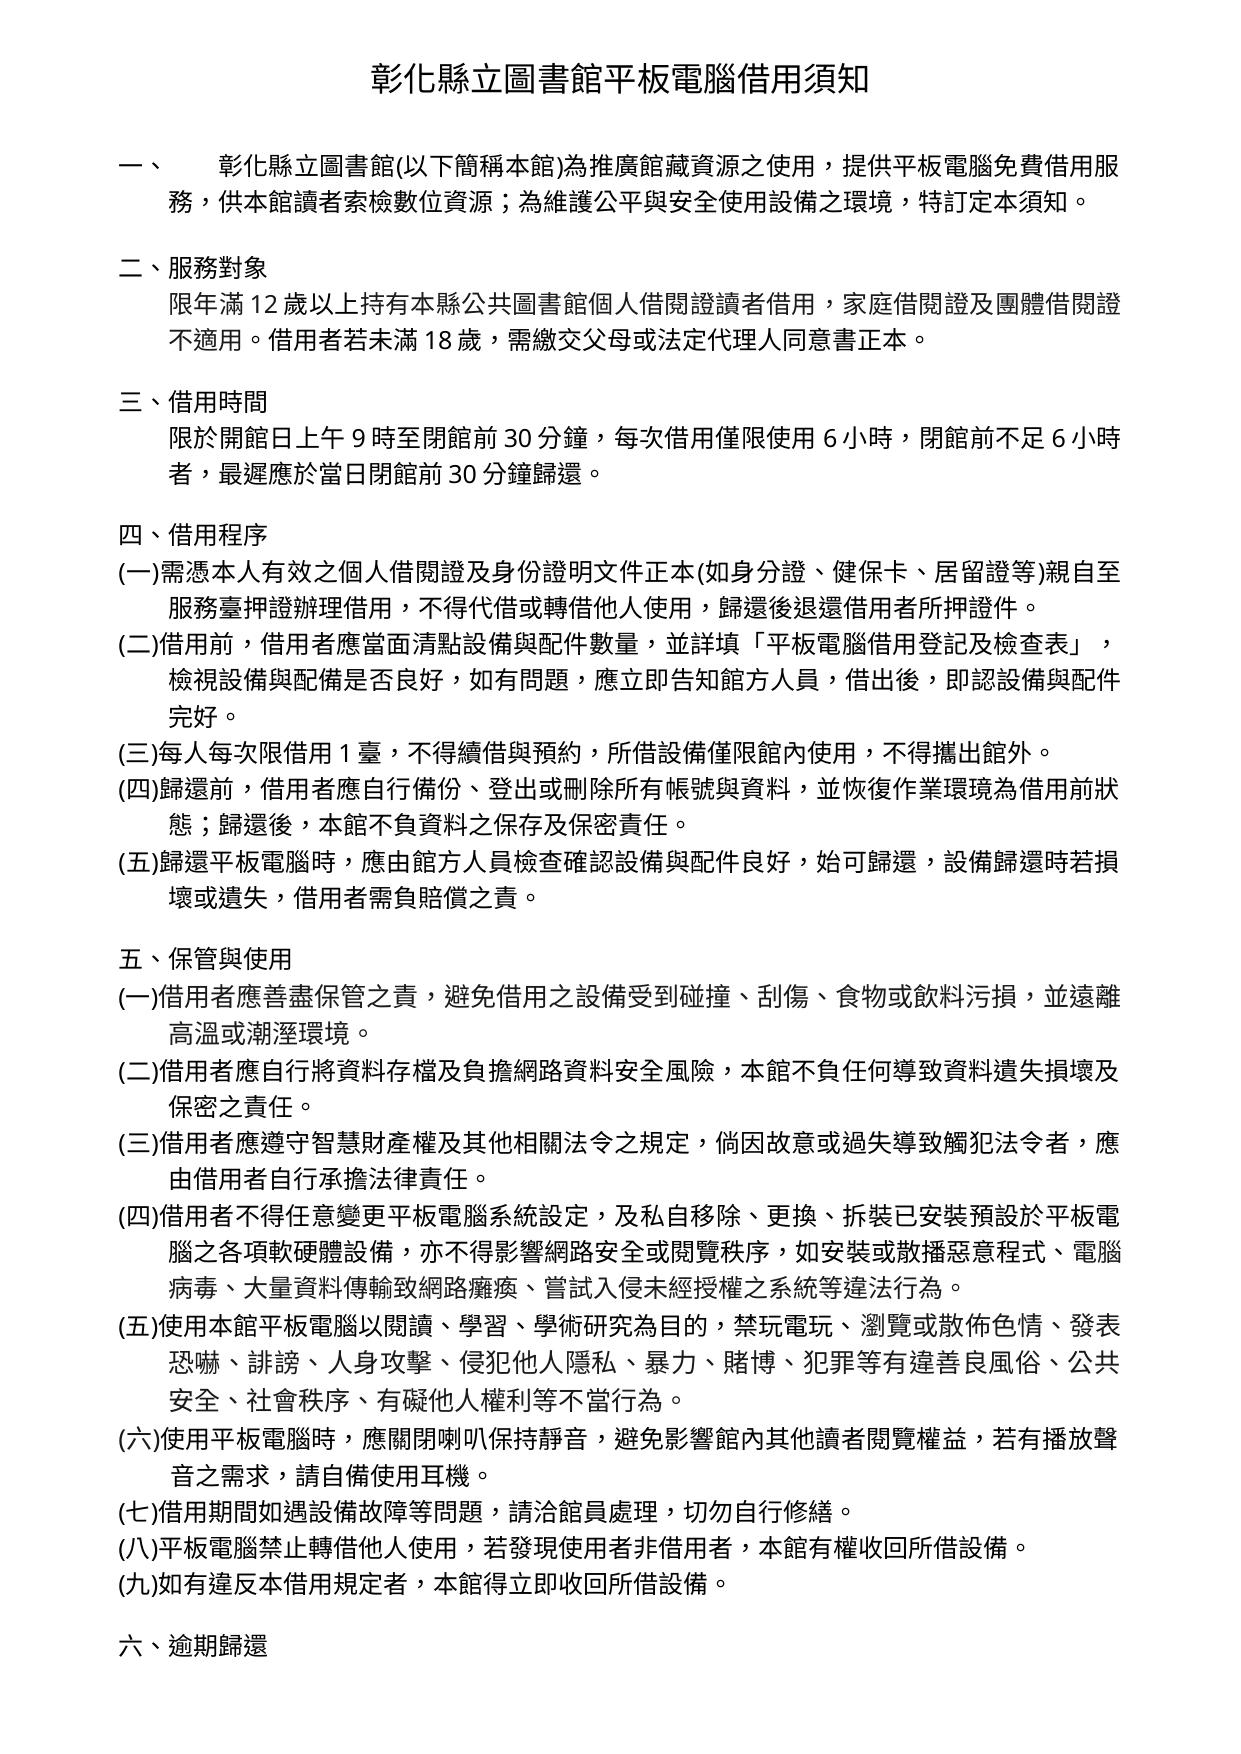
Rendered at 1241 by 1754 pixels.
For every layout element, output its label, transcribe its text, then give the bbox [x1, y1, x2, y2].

text (一)借用者應善盡保管之責，避免借用之設備受到碰撞、刮傷、食物或飲料污損，並遠離高溫或潮溼環境。 [118, 976, 1122, 1051]
text 限於開館日上午9時至閉館前30分鐘，每次借用僅限使用6小時，閉館前不足6小時者，最遲應於當日閉館前30分鐘歸還。 [168, 418, 1122, 491]
text (八)平板電腦禁止轉借他人使用，若發現使用者非借用者，本館有權收回所借設備。 [118, 1528, 1122, 1565]
text (一)需憑本人有效之個人借閱證及身份證明文件正本(如身分證、健保卡、居留證等)親自至服務臺押證辦理借用，不得代借或轉借他人使用，歸還後退還借用者所押證件。 [118, 552, 1122, 624]
text (三)每人每次限借用1臺，不得續借與預約，所借設備僅限館內使用，不得攜出館外。 [118, 733, 1122, 769]
text 三、借用時間 [118, 382, 1122, 418]
text (二)借用者應自行將資料存檔及負擔網路資料安全風險，本館不負任何導致資料遺失損壞及保密之責任。 [118, 1051, 1122, 1124]
text 四、借用程序 [118, 516, 1122, 552]
text (四)借用者不得任意變更平板電腦系統設定，及私自移除、更換、拆裝已安裝預設於平板電腦之各項軟硬體設備，亦不得影響網路安全或閱覽秩序，如安裝或散播惡意程式、電腦病毒、大量資料傳輸致網路癱瘓、嘗試入侵未經授權之系統等違法行為。 [118, 1196, 1122, 1305]
text (二)借用前，借用者應當面清點設備與配件數量，並詳填「平板電腦借用登記及檢查表」，檢視設備與配備是否良好，如有問題，應立即告知館方人員，借出後，即認設備與配件完好。 [118, 624, 1122, 733]
text (五)歸還平板電腦時，應由館方人員檢查確認設備與配件良好，始可歸還，設備歸還時若損壞或遺失，借用者需負賠償之責。 [118, 842, 1122, 914]
text 彰化縣立圖書館平板電腦借用須知 [118, 72, 1122, 97]
text (九)如有違反本借用規定者，本館得立即收回所借設備。 [118, 1565, 1122, 1601]
text (四)歸還前，借用者應自行備份、登出或刪除所有帳號與資料，並恢復作業環璄為借用前狀態；歸還後，本館不負資料之保存及保密責任。 [118, 769, 1122, 842]
text (七)借用期間如遇設備故障等問題，請洽館員處理，切勿自行修繕。 [118, 1492, 1122, 1528]
text 二、服務對象 [118, 248, 1122, 284]
text 六、逾期歸還 [118, 1626, 1122, 1662]
text 限年滿12歲以上持有本縣公共圖書館個人借閱證讀者借用，家庭借閱證及團體借閱證不適用。借用者若未滿 18歲，需繳交父母或法定代理人同意書正本。 [168, 284, 1122, 357]
text (三)借用者應遵守智慧財產權及其他相關法令之規定，倘因故意或過失導致觸犯法令者，應由借用者自行承擔法律責任。 [118, 1124, 1122, 1196]
text (六)使用平板電腦時，應關閉喇叭保持靜音，避免影響館內其他讀者閱覽權益，若有播放聲音之需求，請自備使用耳機。 [118, 1418, 1122, 1492]
text 五、保管與使用 [118, 939, 1122, 976]
list 彰化縣立圖書館(以下簡稱本館)為推廣館藏資源之使用，提供平板電腦免費借用服務，供本館讀者索檢數位資源；為維護公平與安全使用設備之環境，特訂定本須知。 [118, 147, 1122, 219]
text (五)使用本館平板電腦以閱讀、學習、學術研究為目的，禁玩電玩、瀏覽或散佈色情、發表恐嚇、誹謗、人身攻擊、侵犯他人隱私、暴力、賭博、犯罪等有違善良風俗、公共安全、社會秩序、有礙他人權利等不當行為。 [118, 1305, 1122, 1418]
